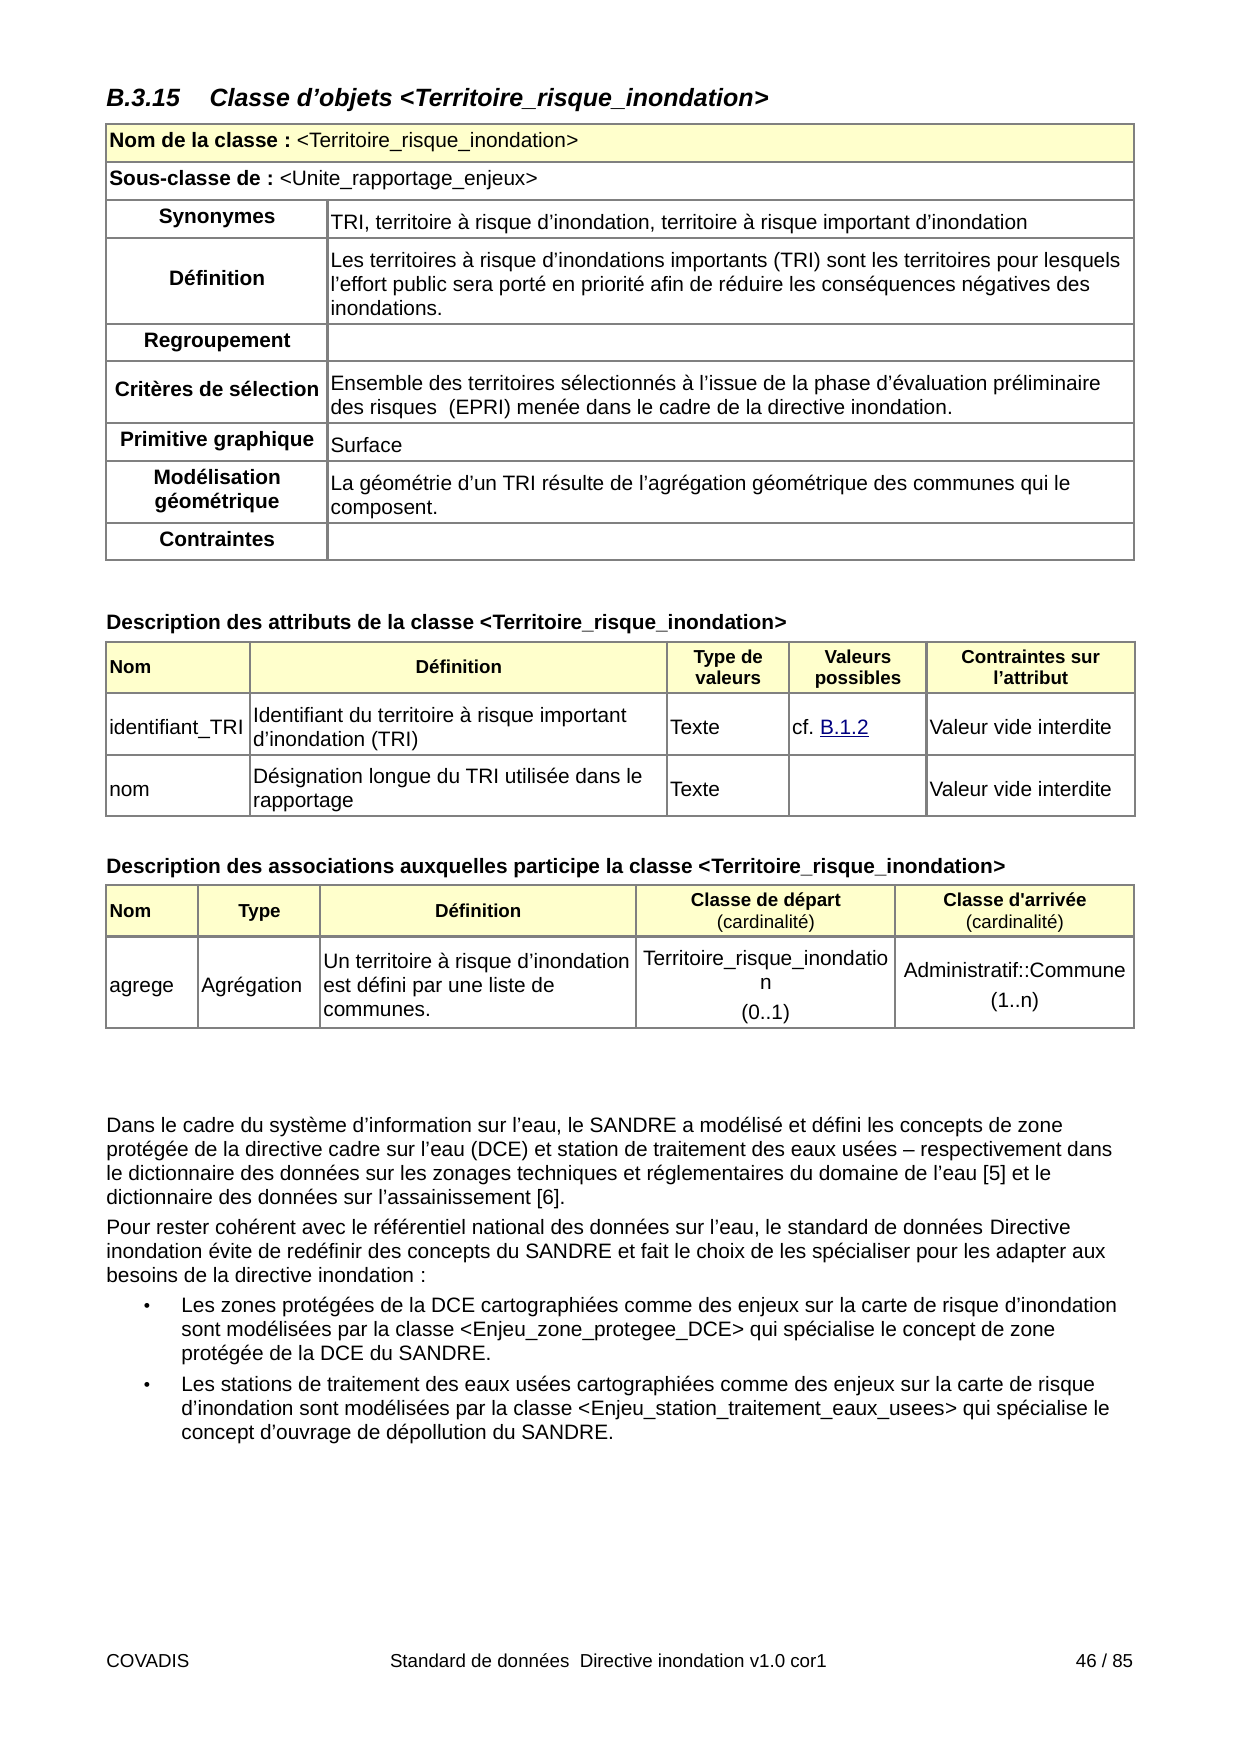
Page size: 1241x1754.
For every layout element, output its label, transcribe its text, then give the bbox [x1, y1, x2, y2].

table_cell Modélisation géométrique [107, 462, 326, 522]
table_cell Administratif::Commune (1..n) [896, 938, 1133, 1027]
table_cell Ensemble des territoires sélectionnés à l’issue de la phase d’évaluation préliminaire des risques (EPRI) menée dans le cadre de la directive inondation. [329, 362, 1133, 422]
table_header Type de valeurs [668, 643, 788, 692]
text Pour rester cohérent avec le référentiel national des données sur l’eau, le standard de données Directive inondation évite de redéfinir des concepts du SANDRE et fait le choix de les spécialiser pour les adapter aux besoins de la directive inondation : [106, 1215, 1134, 1287]
table_cell Définition [107, 239, 326, 322]
table_header Valeurs possibles [790, 643, 925, 692]
table_header Définition [321, 886, 635, 935]
table_cell identifiant_TRI [107, 694, 249, 753]
table_cell Identifiant du territoire à risque important d’inondation (TRI) [251, 694, 666, 753]
subtitle Description des associations auxquelles participe la classe <Territoire_risque_inondation> [106, 854, 1134, 878]
list Les zones protégées de la DCE cartographiées comme des enjeux sur la carte de risque d’inondation sont modélisées par la classe <Enjeu_zone_protegee_DCE> qui spécialise le concept de zone protégée de la DCE du SANDRE. [144, 1293, 1134, 1365]
table_header Nom [107, 643, 249, 692]
list Les stations de traitement des eaux usées cartographiées comme des enjeux sur la carte de risque d’inondation sont modélisées par la classe <Enjeu_station_traitement_eaux_usees> qui spécialise le concept d’ouvrage de dépollution du SANDRE. [144, 1372, 1134, 1443]
table_cell agrege [107, 938, 197, 1027]
table_cell Agrégation [199, 938, 319, 1027]
table_header Définition [251, 643, 666, 692]
table_header Classe de départ (cardinalité) [637, 886, 894, 935]
text Dans le cadre du système d’information sur l’eau, le SANDRE a modélisé et défini les concepts de zone protégée de la directive cadre sur l’eau (DCE) et station de traitement des eaux usées – respectivement dans le dictionnaire des données sur les zonages techniques et réglementaires du domaine de l’eau [5] et le dictionnaire des données sur l’assainissement [6]. [106, 1113, 1134, 1208]
table_header Classe d'arrivée (cardinalité) [896, 886, 1133, 935]
table_cell Contraintes [107, 524, 326, 559]
table_cell Valeur vide interdite [928, 694, 1134, 753]
table_cell Critères de sélection [107, 362, 326, 422]
table_cell Regroupement [107, 325, 326, 360]
table_cell cf. B.1.2 [790, 694, 925, 753]
table_cell Désignation longue du TRI utilisée dans le rapportage [251, 756, 666, 815]
table_cell Texte [668, 694, 788, 753]
table_cell Valeur vide interdite [928, 756, 1134, 815]
table_cell Primitive graphique [107, 424, 326, 460]
table_cell Les territoires à risque d’inondations importants (TRI) sont les territoires pour lesquels l’effort public sera porté en priorité afin de réduire les conséquences négatives des inondations. [329, 239, 1133, 322]
table_cell nom [107, 756, 249, 815]
table_cell [790, 756, 925, 815]
table_cell Texte [668, 756, 788, 815]
table_cell Un territoire à risque d’inondation est défini par une liste de communes. [321, 938, 635, 1027]
table_cell [329, 325, 1133, 360]
table_cell [329, 524, 1133, 559]
subtitle Classe d’objets <Territoire_risque_inondation> [106, 83, 1134, 111]
table_cell La géométrie d’un TRI résulte de l’agrégation géométrique des communes qui le composent. [329, 462, 1133, 522]
table_cell Territoire_risque_inondation (0..1) [637, 938, 894, 1027]
table_cell Surface [329, 424, 1133, 460]
table_header Nom [107, 886, 197, 935]
table_cell Synonymes [107, 201, 326, 237]
table_cell TRI, territoire à risque d’inondation, territoire à risque important d’inondation [329, 201, 1133, 237]
table_header Contraintes sur l’attribut [928, 643, 1134, 692]
table_header Nom de la classe : <Territoire_risque_inondation> [107, 125, 1133, 161]
subtitle Description des attributs de la classe <Territoire_risque_inondation> [106, 610, 1134, 634]
table_cell Sous-classe de : <Unite_rapportage_enjeux> [107, 163, 1133, 199]
table_header Type [199, 886, 319, 935]
